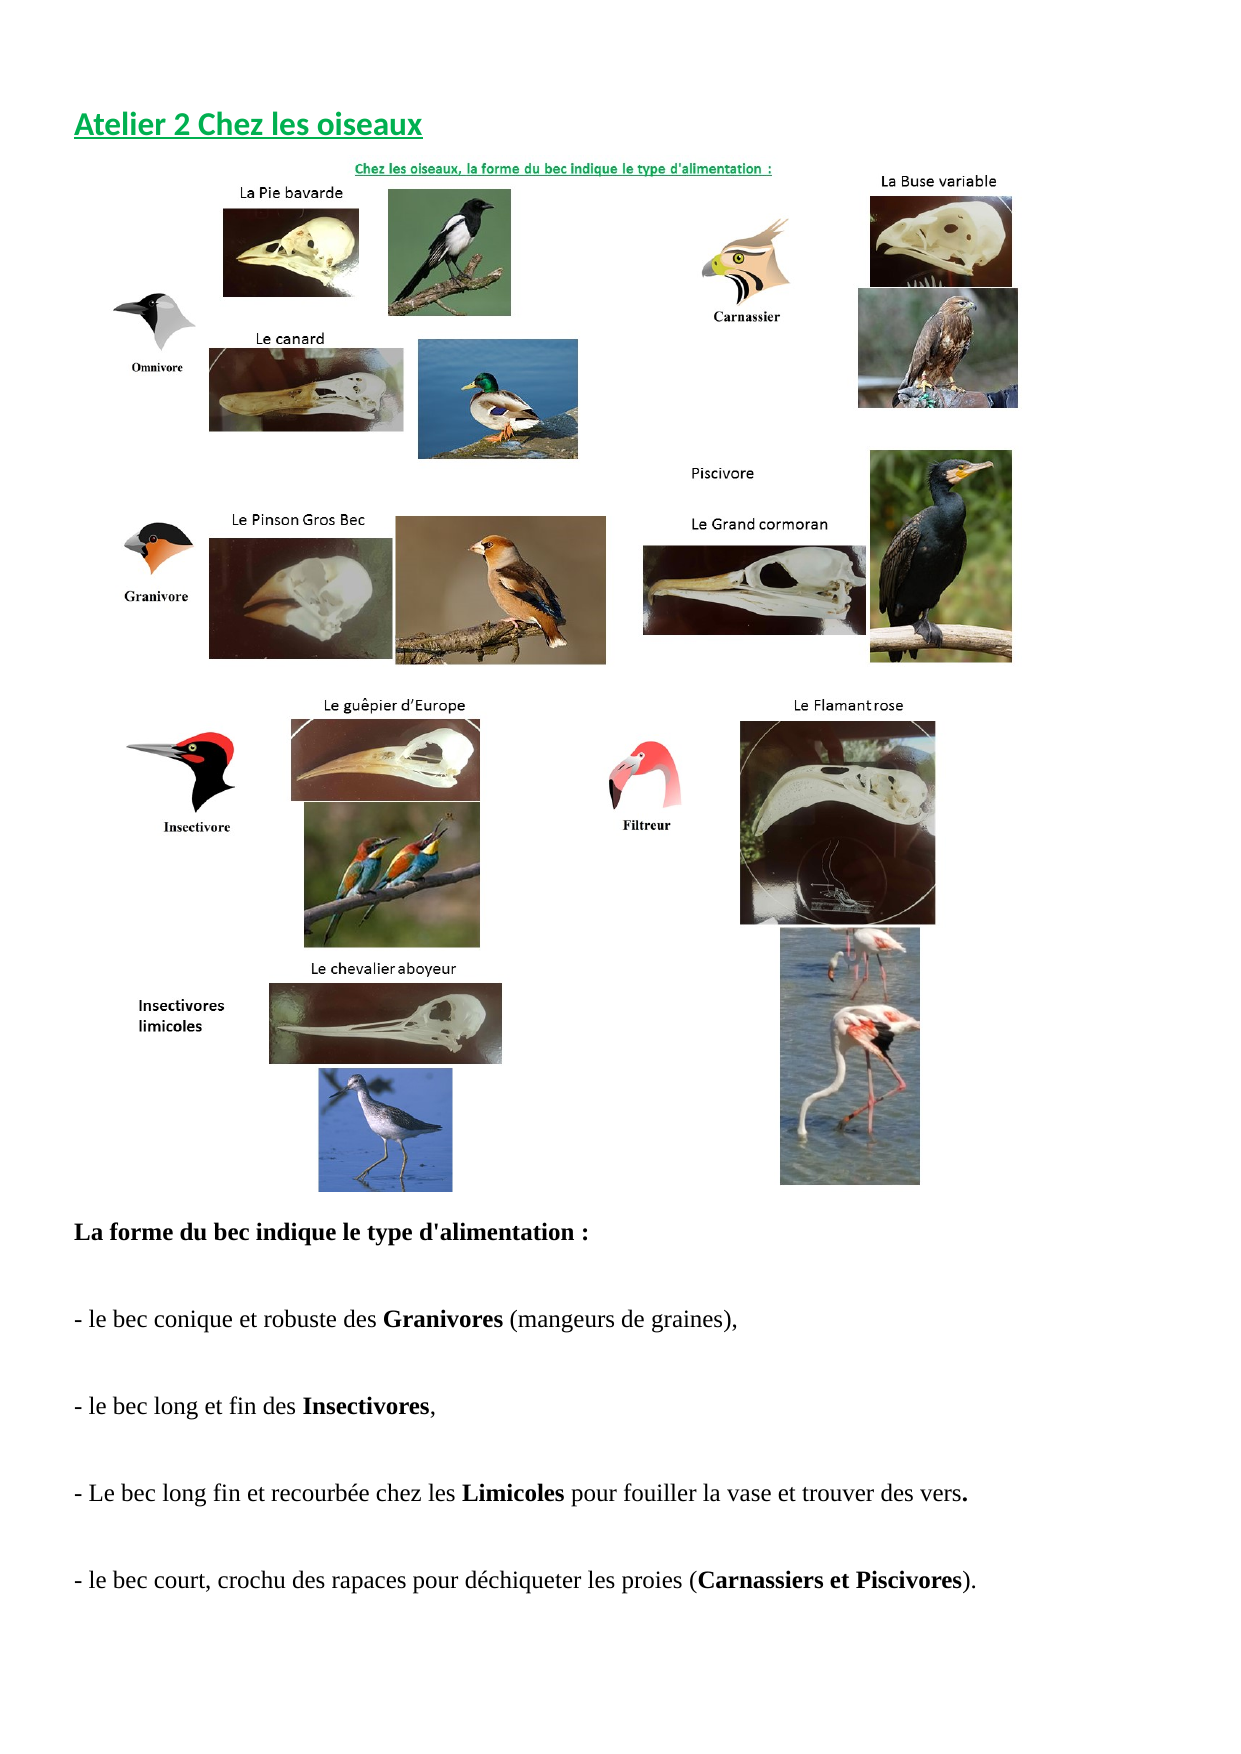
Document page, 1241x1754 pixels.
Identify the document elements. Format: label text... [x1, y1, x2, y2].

text - le bec long et fin des Insectivores, [74, 1391, 1196, 1420]
text - le bec court, crochu des rapaces pour déchiqueter les proies (Carnassiers et Piscivores). [74, 1565, 1196, 1594]
text Atelier 2 Chez les oiseaux [74, 102, 1196, 143]
text - le bec conique et robuste des Granivores (mangeurs de graines), [74, 1304, 1196, 1333]
text - Le bec long fin et recourbée chez les Limicoles pour fouiller la vase et trouver des vers. [74, 1478, 1196, 1507]
text La forme du bec indique le type d'alimentation : [74, 1217, 1196, 1246]
